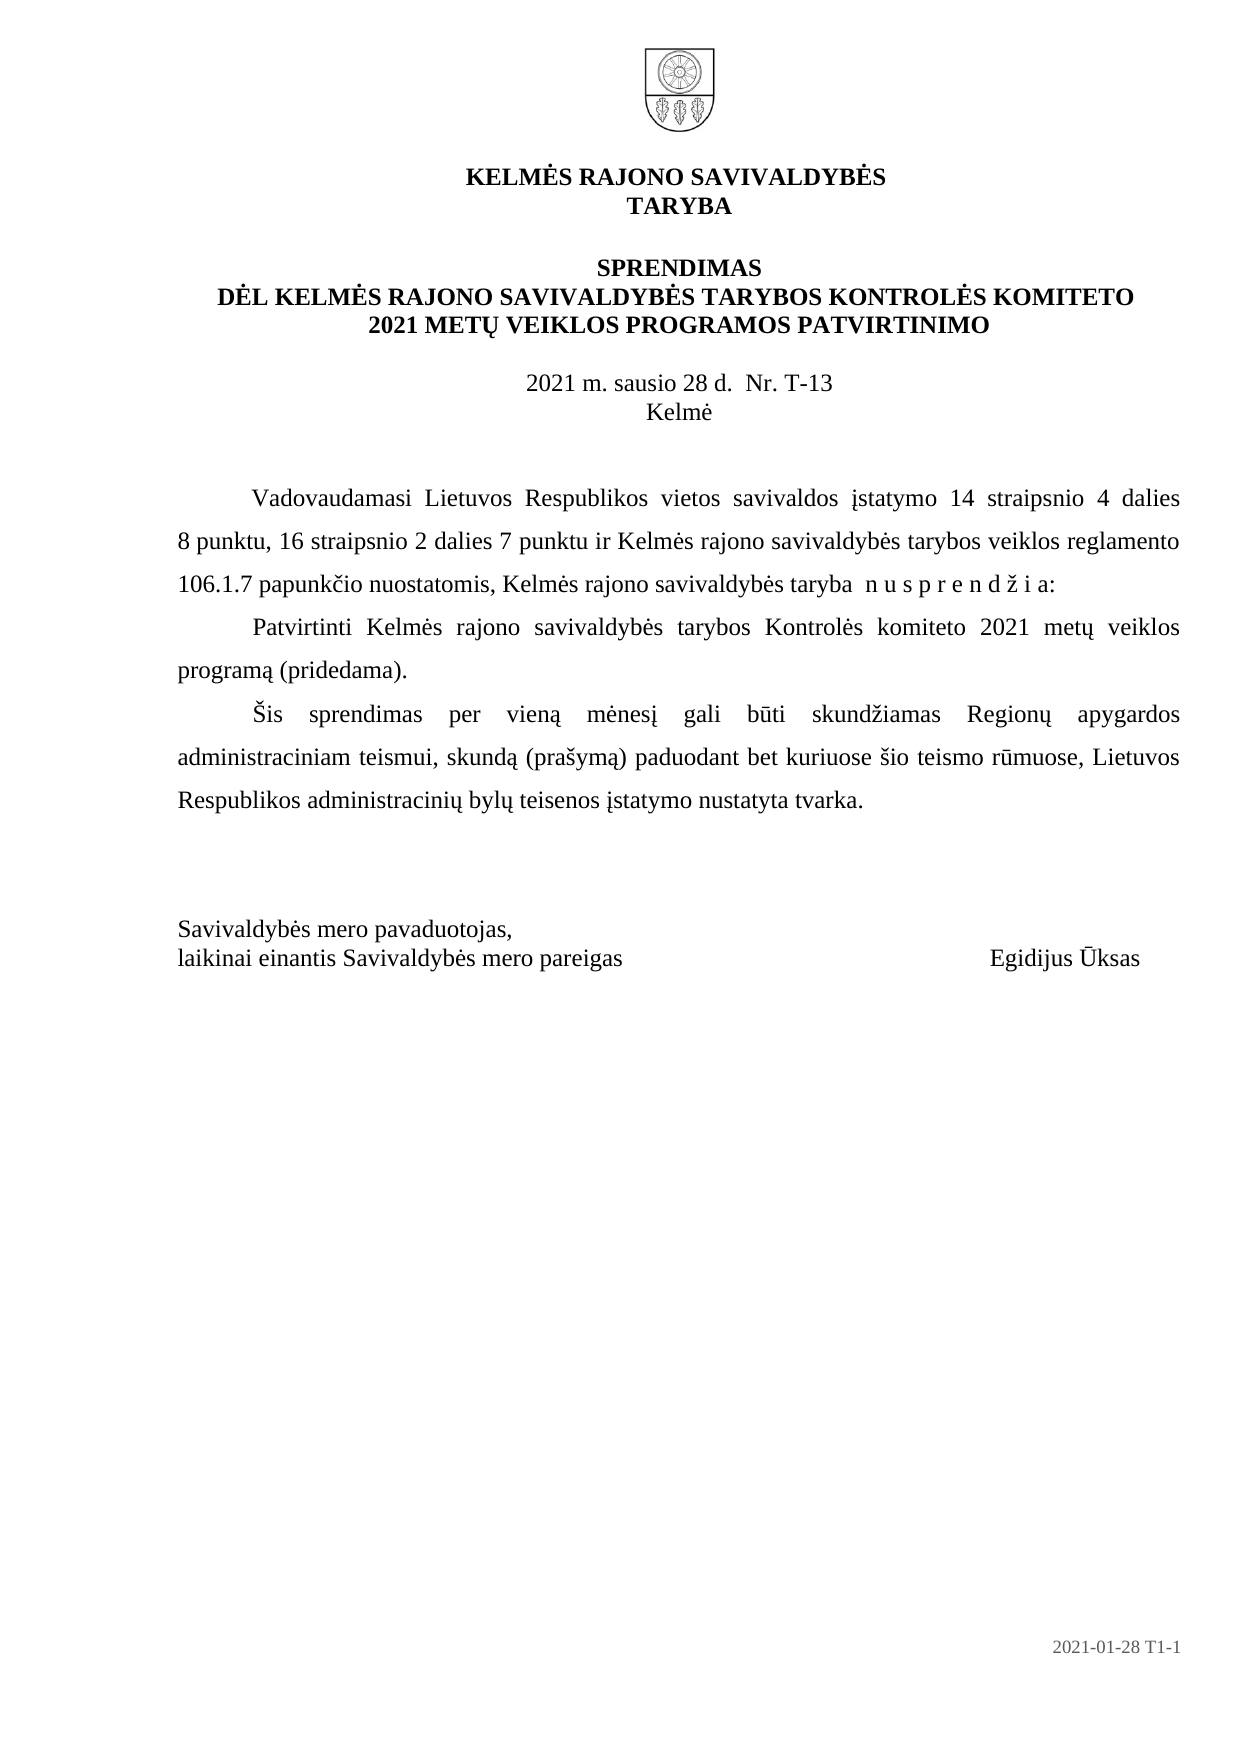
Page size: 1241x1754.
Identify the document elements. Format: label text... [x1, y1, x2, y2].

text Vadovaudamasi Lietuvos Respublikos vietos savivaldos įstatymo 14 straipsnio 4 dalies 8 punktu, 16 straipsnio 2 dalies 7 punktu ir Kelmės rajono savivaldybės tarybos veiklos reglamento 106.1.7 papunkčio nuostatomis, Kelmės rajono savivaldybės taryba nusprendžia: [177, 483, 1181, 598]
subtitle KELMĖS RAJONO SAVIVALDYBĖS [177, 162, 1181, 191]
subtitle DĖL KELMĖS RAJONO SAVIVALDYBĖS TARYBOS KONTROLĖS KOMITETO [177, 282, 1181, 311]
text Kelmė [177, 397, 1181, 426]
text TARYBA [177, 191, 1181, 219]
text SPRENDIMAS [177, 253, 1181, 282]
text Patvirtinti Kelmės rajono savivaldybės tarybos Kontrolės komiteto 2021 metų veiklos programą (pridedama). [177, 612, 1181, 684]
text laikinai einantis Savivaldybės mero pareigas Egidijus Ūksas [177, 943, 1181, 972]
text Šis sprendimas per vieną mėnesį gali būti skundžiamas Regionų apygardos administraciniam teismui, skundą (prašymą) paduodant bet kuriuose šio teismo rūmuose, Lietuvos Respublikos administracinių bylų teisenos įstatymo nustatyta tvarka. [177, 699, 1181, 814]
text 2021 m. sausio 28 d. Nr. T-13 [177, 368, 1181, 397]
subtitle 2021 METŲ VEIKLOS PROGRAMOS PATVIRTINIMO [177, 311, 1181, 339]
text Savivaldybės mero pavaduotojas, [177, 914, 1181, 943]
